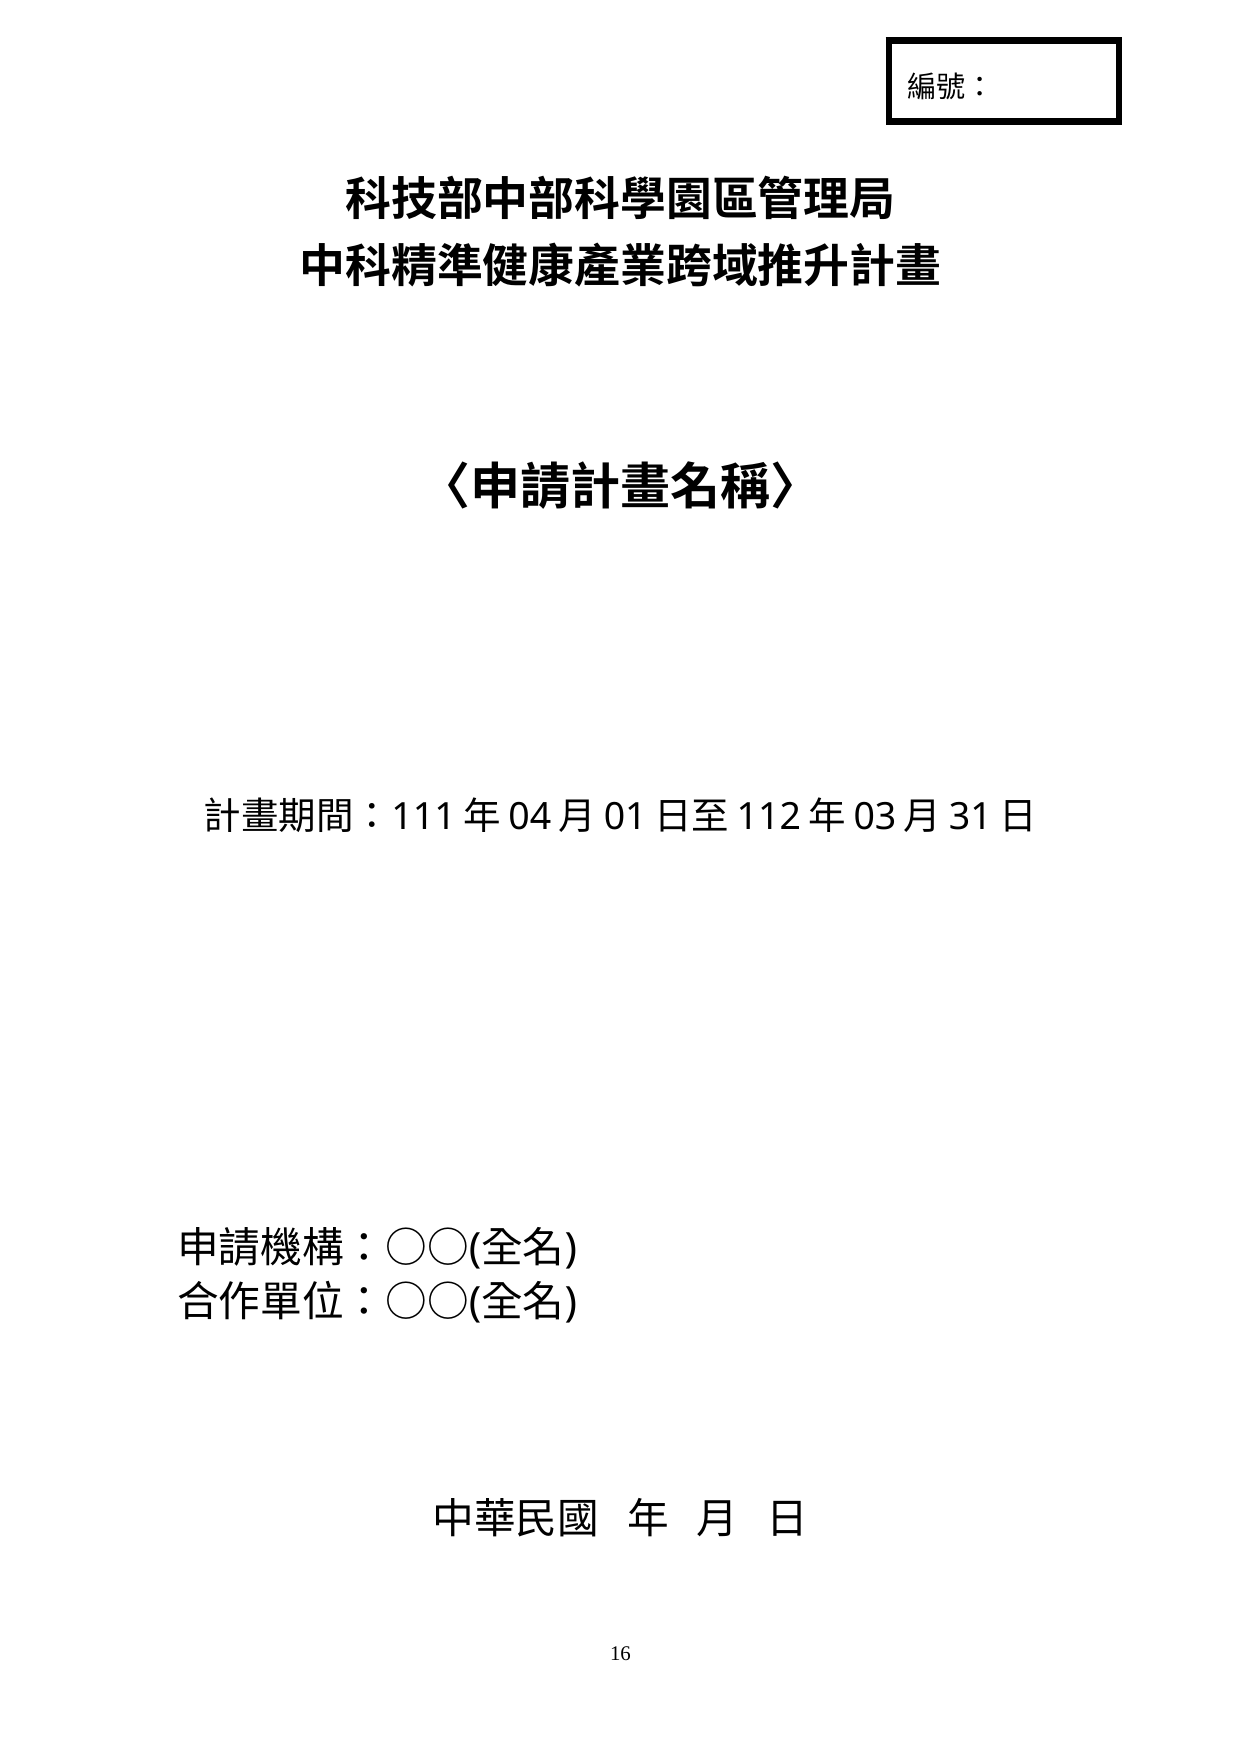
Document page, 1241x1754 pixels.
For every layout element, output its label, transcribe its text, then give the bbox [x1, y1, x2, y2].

text 中科精準健康產業跨域推升計畫 [118, 239, 1122, 293]
text 中華民國 年 月 日 [118, 1490, 1122, 1544]
text 〈申請計畫名稱〉 [118, 461, 1122, 515]
text 科技部中部科學園區管理局 [118, 172, 1122, 226]
text 編號： [907, 63, 1101, 106]
text 計畫期間：111年04月01日至112年03月31日 [118, 786, 1122, 840]
text 申請機構：○○(全名) [118, 1219, 1122, 1273]
text 合作單位：○○(全名) [118, 1273, 1122, 1327]
